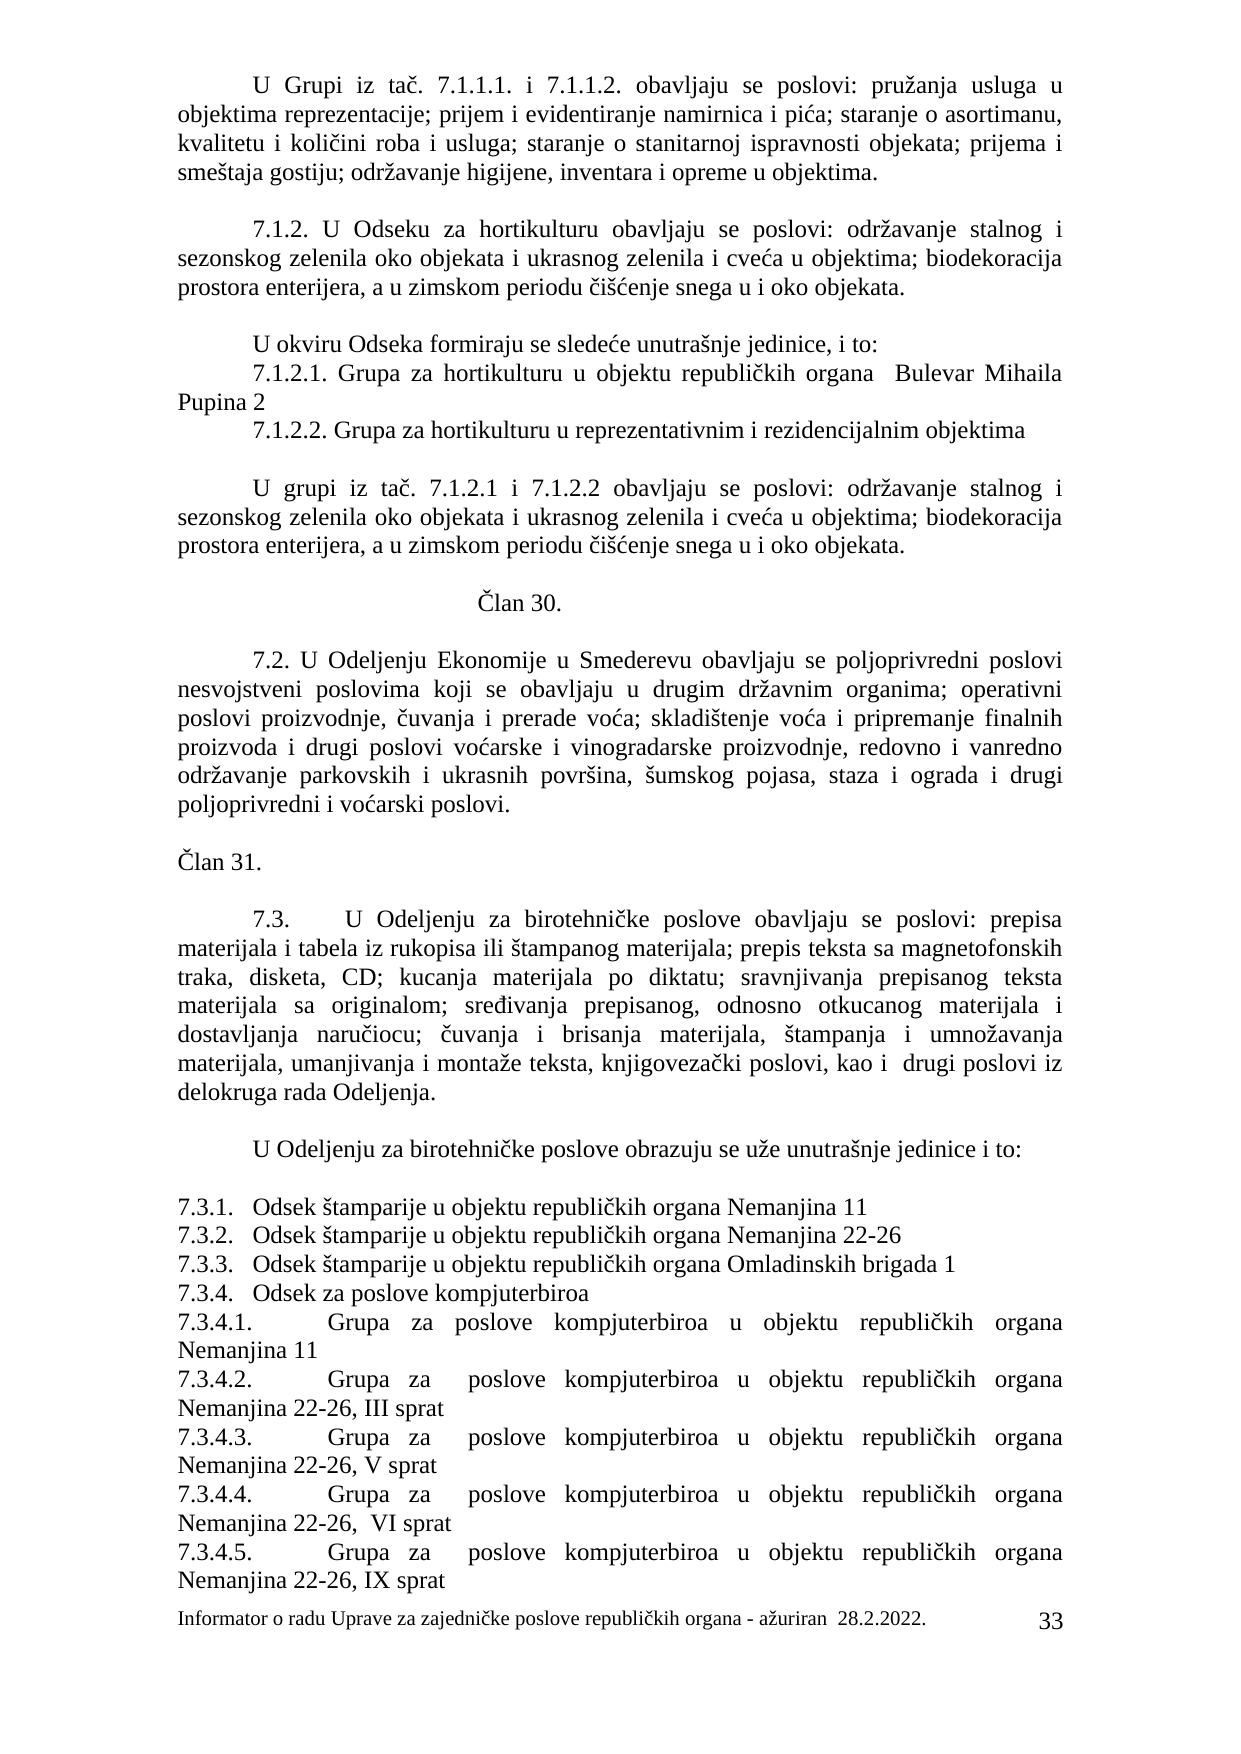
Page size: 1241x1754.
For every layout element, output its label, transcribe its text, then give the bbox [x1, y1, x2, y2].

text 7.3.4.2. Grupa za poslove kompjuterbiroa u objektu republičkih organa Nemanjina 22-26, III sprat [177, 1364, 1063, 1422]
text Član 31. [177, 847, 1063, 875]
text 7.1.2. U Odseku za hortikulturu obavljaju se poslovi: održavanje stalnog i sezonskog zelenila oko objekata i ukrasnog zelenila i cveća u objektima; biodekoracija prostora enterijera, a u zimskom periodu čišćenje snega u i oko objekata. [177, 214, 1063, 300]
text 7.1.2.2. Grupa za hortikulturu u reprezentativnim i rezidencijalnim objektima [177, 415, 1063, 444]
text 7.3.4.5. Grupa za poslove kompjuterbiroa u objektu republičkih organa Nemanjina 22-26, IX sprat [177, 1537, 1063, 1594]
text U Grupi iz tač. 7.1.1.1. i 7.1.1.2. obavljaju se poslovi: pružanja usluga u objektima reprezentacije; prijem i evidentiranje namirnica i pića; staranje o asortimanu, kvalitetu i količini roba i usluga; staranje o stanitarnoj ispravnosti objekata; prijema i smeštaja gostiju; održavanje higijene, inventara i opreme u objektima. [177, 70, 1063, 185]
text 7.3.4.4. Grupa za poslove kompjuterbiroa u objektu republičkih organa Nemanjina 22-26, VI sprat [177, 1479, 1063, 1537]
text 7.3.4. Odsek za poslove kompjuterbiroa [177, 1278, 1063, 1307]
text 7.3.4.1. Grupa za poslove kompjuterbiroa u objektu republičkih organa Nemanjina 11 [177, 1307, 1063, 1364]
text 7.1.2.1. Grupa za hortikulturu u objektu republičkih organa Bulevar Mihaila Pupina 2 [177, 358, 1063, 415]
text U grupi iz tač. 7.1.2.1 i 7.1.2.2 obavljaju se poslovi: održavanje stalnog i sezonskog zelenila oko objekata i ukrasnog zelenila i cveća u objektima; biodekoracija prostora enterijera, a u zimskom periodu čišćenje snega u i oko objekata. [177, 473, 1063, 559]
text Član 30. [177, 588, 1063, 617]
text 7.3.1. Odsek štamparije u objektu republičkih organa Nemanjina 11 [177, 1192, 1063, 1220]
text 7.3.3. Odsek štamparije u objektu republičkih organa Omladinskih brigada 1 [177, 1249, 1063, 1278]
text 7.3. U Odeljenju za birotehničke poslove obavljaju se poslovi: prepisa materijala i tabela iz rukopisa ili štampanog materijala; prepis teksta sa magnetofonskih traka, disketa, CD; kucanja materijala po diktatu; sravnjivanja prepisanog teksta materijala sa originalom; sređivanja prepisanog, odnosno otkucanog materijala i dostavljanja naručiocu; čuvanja i brisanja materijala, štampanja i umnožavanja materijala, umanjivanja i montaže teksta, knjigovezački poslovi, kao i drugi poslovi iz delokruga rada Odeljenja. [177, 904, 1063, 1105]
text 7.2. U Odeljenju Ekonomije u Smederevu obavljaju se poljoprivredni poslovi nesvojstveni poslovima koji se obavljaju u drugim državnim organima; operativni poslovi proizvodnje, čuvanja i prerade voća; skladištenje voća i pripremanje finalnih proizvoda i drugi poslovi voćarske i vinogradarske proizvodnje, redovno i vanredno održavanje parkovskih i ukrasnih površina, šumskog pojasa, staza i ograda i drugi poljoprivredni i voćarski poslovi. [177, 645, 1063, 818]
text 7.3.2. Odsek štamparije u objektu republičkih organa Nemanjina 22-26 [177, 1220, 1063, 1249]
text U okviru Odseka formiraju se sledeće unutrašnje jedinice, i to: [177, 329, 1063, 358]
text U Odeljenju za birotehničke poslove obrazuju se uže unutrašnje jedinice i to: [177, 1134, 1063, 1163]
text 7.3.4.3. Grupa za poslove kompjuterbiroa u objektu republičkih organa Nemanjina 22-26, V sprat [177, 1422, 1063, 1479]
